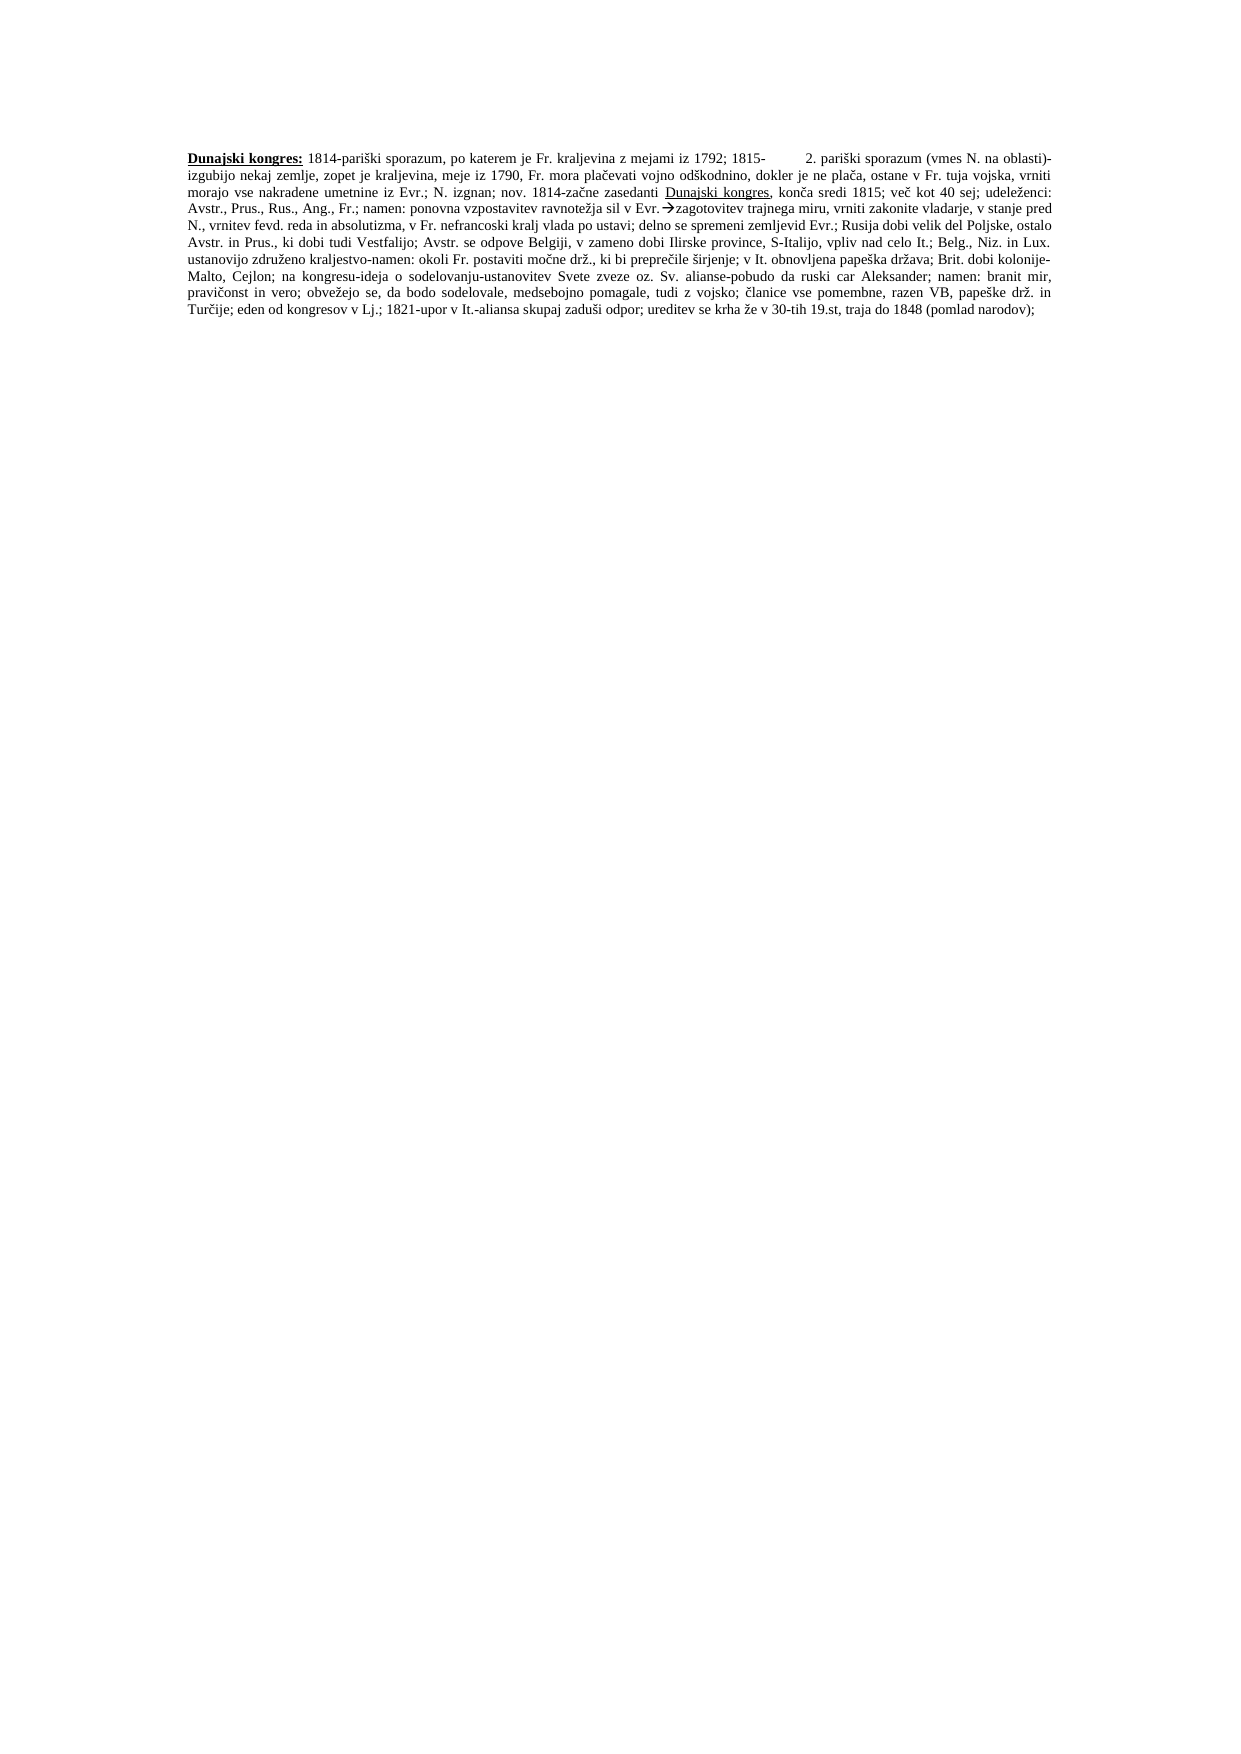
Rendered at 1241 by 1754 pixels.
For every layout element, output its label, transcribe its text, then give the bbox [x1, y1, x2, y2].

text Dunajski kongres: 1814-pariški sporazum, po katerem je Fr. kraljevina z mejami iz 1792; 1815- 2. pariški sporazum (vmes N. na oblasti)-izgubijo nekaj zemlje, zopet je kraljevina, meje iz 1790, Fr. mora plačevati vojno odškodnino, dokler je ne plača, ostane v Fr. tuja vojska, vrniti morajo vse nakradene umetnine iz Evr.; N. izgnan; nov. 1814-začne zasedanti Dunajski kongres, konča sredi 1815; več kot 40 sej; udeleženci: Avstr., Prus., Rus., Ang., Fr.; namen: ponovna vzpostavitev ravnotežja sil v Evr.zagotovitev trajnega miru, vrniti zakonite vladarje, v stanje pred N., vrnitev fevd. reda in absolutizma, v Fr. nefrancoski kralj vlada po ustavi; delno se spremeni zemljevid Evr.; Rusija dobi velik del Poljske, ostalo Avstr. in Prus., ki dobi tudi Vestfalijo; Avstr. se odpove Belgiji, v zameno dobi Ilirske province, S-Italijo, vpliv nad celo It.; Belg., Niz. in Lux. ustanovijo združeno kraljestvo-namen: okoli Fr. postaviti močne drž., ki bi preprečile širjenje; v It. obnovljena papeška država; Brit. dobi kolonije-Malto, Cejlon; na kongresu-ideja o sodelovanju-ustanovitev Svete zveze oz. Sv. alianse-pobudo da ruski car Aleksander; namen: branit mir, pravičonst in vero; obvežejo se, da bodo sodelovale, medsebojno pomagale, tudi z vojsko; članice vse pomembne, razen VB, papeške drž. in Turčije; eden od kongresov v Lj.; 1821-upor v It.-aliansa skupaj zaduši odpor; ureditev se krha že v 30-tih 19.st, traja do 1848 (pomlad narodov); [187, 150, 1053, 318]
